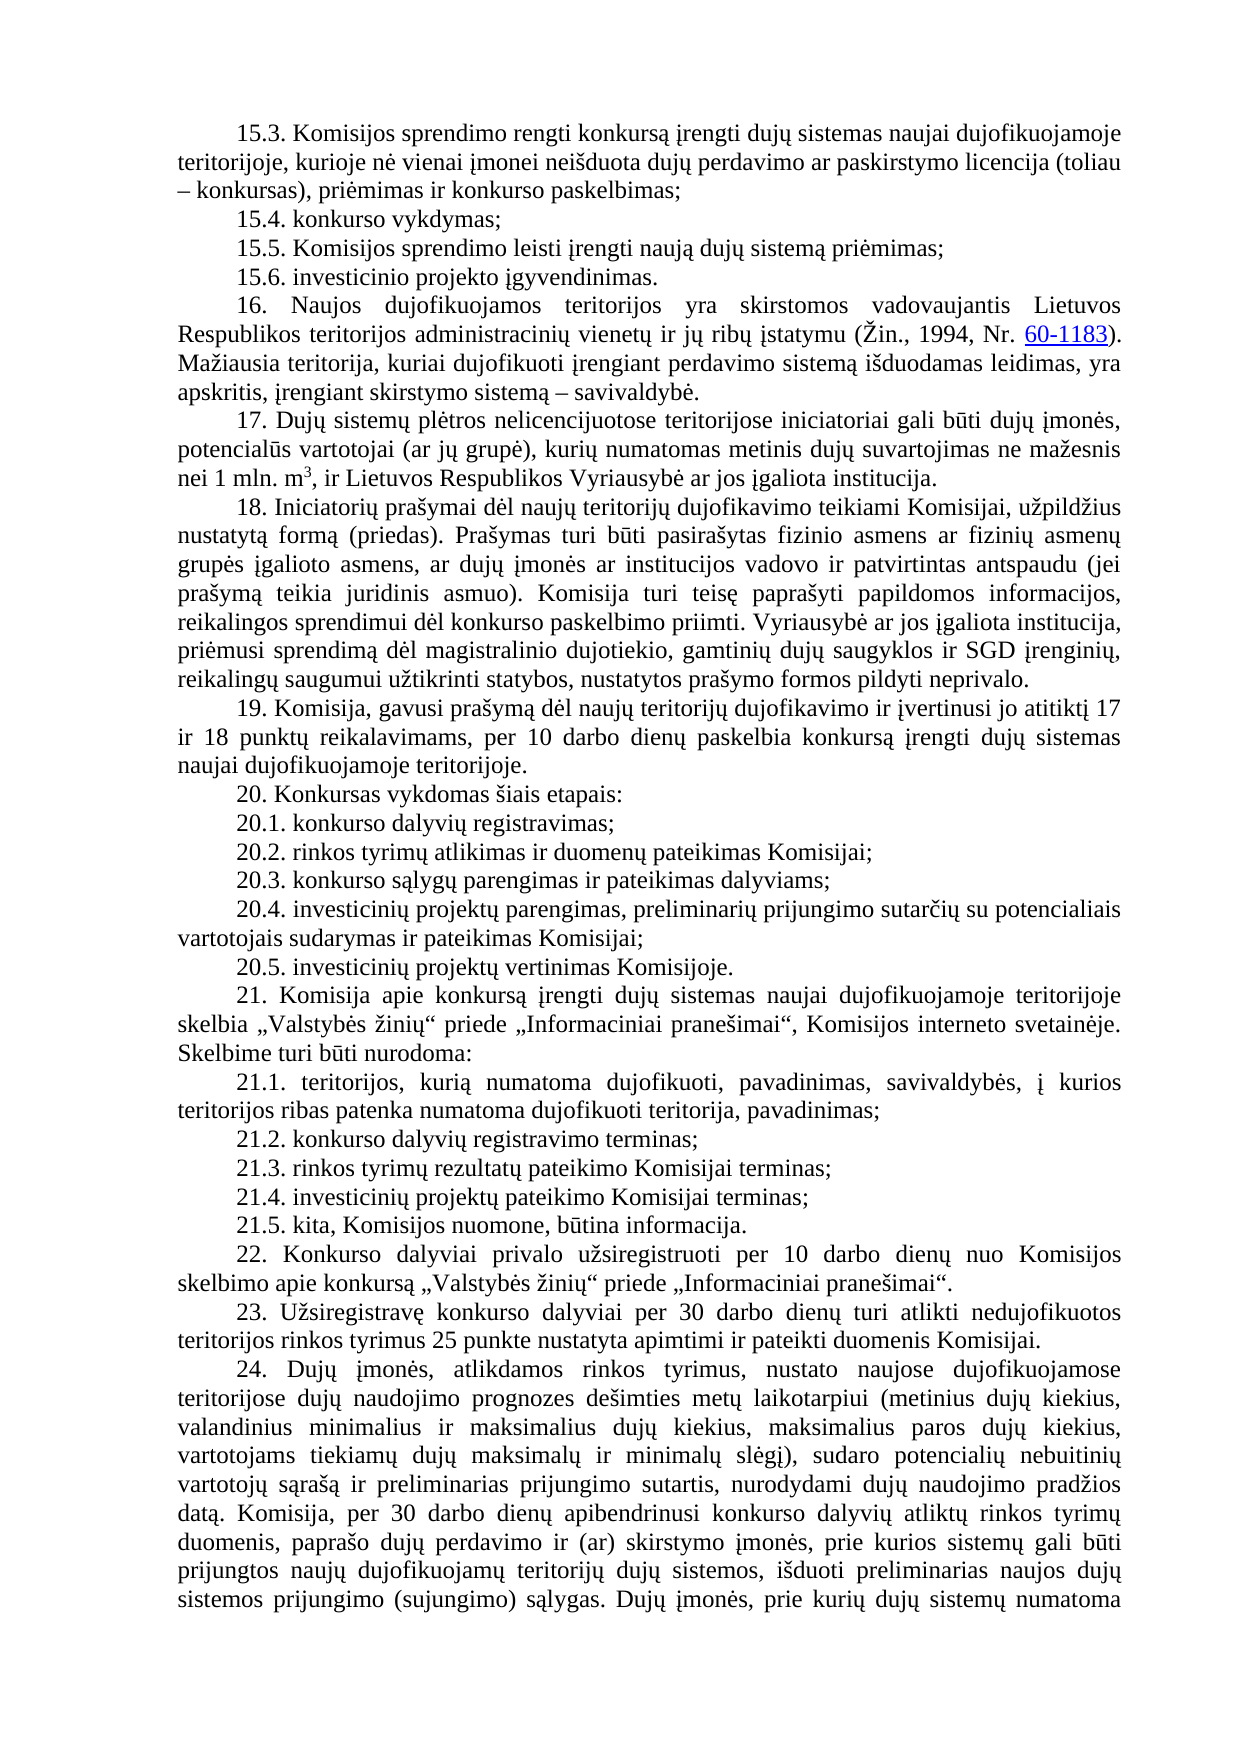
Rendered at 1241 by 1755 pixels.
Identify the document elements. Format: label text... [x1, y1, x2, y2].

text 20.3. konkurso sąlygų parengimas ir pateikimas dalyviams; [177, 866, 1122, 894]
text 21.5. kita, Komisijos nuomone, būtina informacija. [177, 1211, 1122, 1239]
text 21.2. konkurso dalyvių registravimo terminas; [177, 1124, 1122, 1153]
text 15.6. investicinio projekto įgyvendinimas. [177, 262, 1122, 291]
text 16. Naujos dujofikuojamos teritorijos yra skirstomos vadovaujantis Lietuvos Respublikos teritorijos administracinių vienetų ir jų ribų įstatymu (Žin., 1994, Nr. 60-1183). Mažiausia teritorija, kuriai dujofikuoti įrengiant perdavimo sistemą išduodamas leidimas, yra apskritis, įrengiant skirstymo sistemą – savivaldybė. [177, 291, 1122, 406]
text 18. Iniciatorių prašymai dėl naujų teritorijų dujofikavimo teikiami Komisijai, užpildžius nustatytą formą (priedas). Prašymas turi būti pasirašytas fizinio asmens ar fizinių asmenų grupės įgalioto asmens, ar dujų įmonės ar institucijos vadovo ir patvirtintas antspaudu (jei prašymą teikia juridinis asmuo). Komisija turi teisę paprašyti papildomos informacijos, reikalingos sprendimui dėl konkurso paskelbimo priimti. Vyriausybė ar jos įgaliota institucija, priėmusi sprendimą dėl magistralinio dujotiekio, gamtinių dujų saugyklos ir SGD įrenginių, reikalingų saugumui užtikrinti statybos, nustatytos prašymo formos pildyti neprivalo. [177, 492, 1122, 693]
text 20.4. investicinių projektų parengimas, preliminarių prijungimo sutarčių su potencialiais vartotojais sudarymas ir pateikimas Komisijai; [177, 894, 1122, 952]
text 15.3. Komisijos sprendimo rengti konkursą įrengti dujų sistemas naujai dujofikuojamoje teritorijoje, kurioje nė vienai įmonei neišduota dujų perdavimo ar paskirstymo licencija (toliau – konkursas), priėmimas ir konkurso paskelbimas; [177, 118, 1122, 204]
text 24. Dujų įmonės, atlikdamos rinkos tyrimus, nustato naujose dujofikuojamose teritorijose dujų naudojimo prognozes dešimties metų laikotarpiui (metinius dujų kiekius, valandinius minimalius ir maksimalius dujų kiekius, maksimalius paros dujų kiekius, vartotojams tiekiamų dujų maksimalų ir minimalų slėgį), sudaro potencialių nebuitinių vartotojų sąrašą ir preliminarias prijungimo sutartis, nurodydami dujų naudojimo pradžios datą. Komisija, per 30 darbo dienų apibendrinusi konkurso dalyvių atliktų rinkos tyrimų duomenis, paprašo dujų perdavimo ir (ar) skirstymo įmonės, prie kurios sistemų gali būti prijungtos naujų dujofikuojamų teritorijų dujų sistemos, išduoti preliminarias naujos dujų sistemos prijungimo (sujungimo) sąlygas. Dujų įmonės, prie kurių dujų sistemų numatoma [177, 1354, 1122, 1613]
text 20.2. rinkos tyrimų atlikimas ir duomenų pateikimas Komisijai; [177, 837, 1122, 866]
text 15.4. konkurso vykdymas; [177, 204, 1122, 233]
text 22. Konkurso dalyviai privalo užsiregistruoti per 10 darbo dienų nuo Komisijos skelbimo apie konkursą „Valstybės žinių“ priede „Informaciniai pranešimai“. [177, 1239, 1122, 1297]
text 19. Komisija, gavusi prašymą dėl naujų teritorijų dujofikavimo ir įvertinusi jo atitiktį 17 ir 18 punktų reikalavimams, per 10 darbo dienų paskelbia konkursą įrengti dujų sistemas naujai dujofikuojamoje teritorijoje. [177, 693, 1122, 779]
text 21.4. investicinių projektų pateikimo Komisijai terminas; [177, 1182, 1122, 1211]
text 20. Konkursas vykdomas šiais etapais: [177, 779, 1122, 808]
text 21. Komisija apie konkursą įrengti dujų sistemas naujai dujofikuojamoje teritorijoje skelbia „Valstybės žinių“ priede „Informaciniai pranešimai“, Komisijos interneto svetainėje. Skelbime turi būti nurodoma: [177, 981, 1122, 1067]
text 15.5. Komisijos sprendimo leisti įrengti naują dujų sistemą priėmimas; [177, 233, 1122, 262]
text 20.5. investicinių projektų vertinimas Komisijoje. [177, 952, 1122, 981]
text 17. Dujų sistemų plėtros nelicencijuotose teritorijose iniciatoriai gali būti dujų įmonės, potencialūs vartotojai (ar jų grupė), kurių numatomas metinis dujų suvartojimas ne mažesnis nei 1 mln. m3, ir Lietuvos Respublikos Vyriausybė ar jos įgaliota institucija. [177, 406, 1122, 492]
text 21.1. teritorijos, kurią numatoma dujofikuoti, pavadinimas, savivaldybės, į kurios teritorijos ribas patenka numatoma dujofikuoti teritorija, pavadinimas; [177, 1067, 1122, 1124]
text 23. Užsiregistravę konkurso dalyviai per 30 darbo dienų turi atlikti nedujofikuotos teritorijos rinkos tyrimus 25 punkte nustatyta apimtimi ir pateikti duomenis Komisijai. [177, 1297, 1122, 1354]
text 20.1. konkurso dalyvių registravimas; [177, 808, 1122, 837]
text 21.3. rinkos tyrimų rezultatų pateikimo Komisijai terminas; [177, 1153, 1122, 1182]
